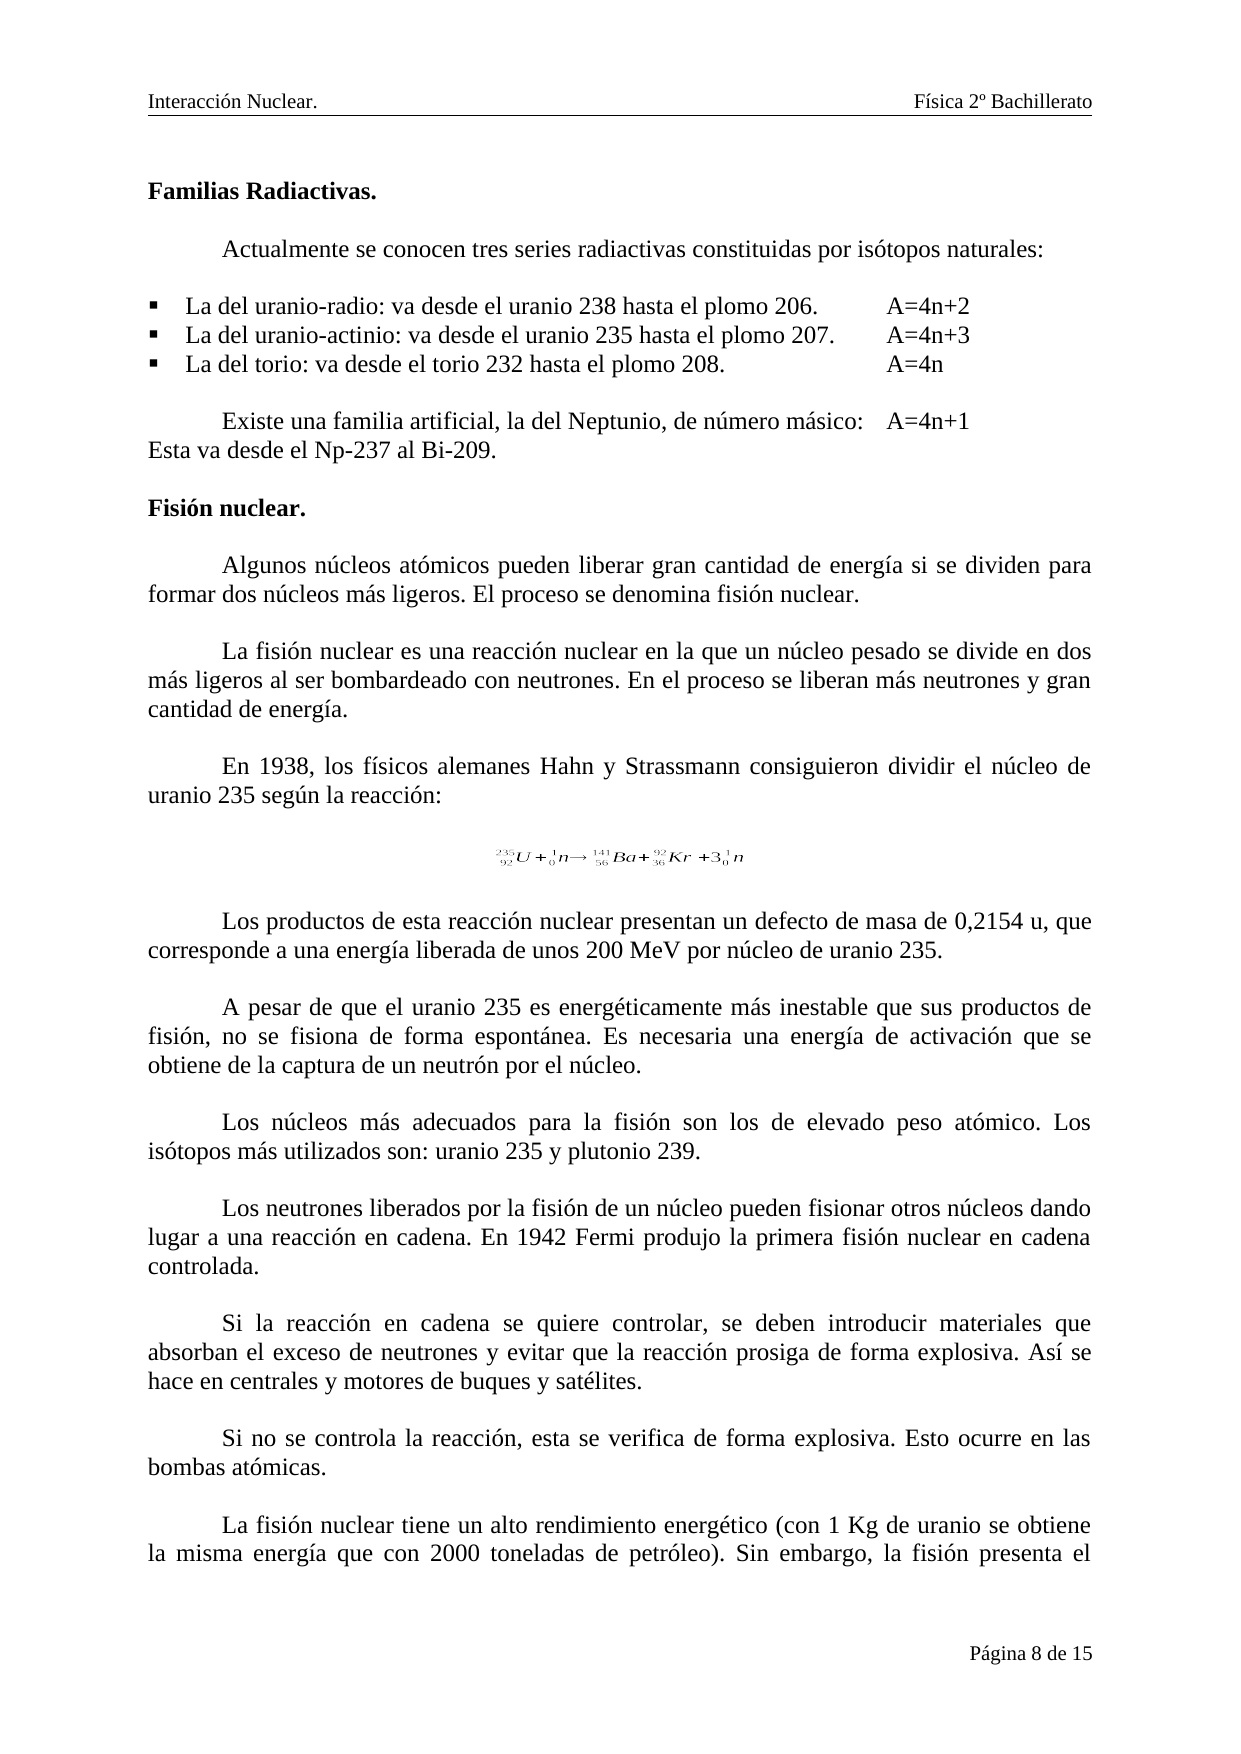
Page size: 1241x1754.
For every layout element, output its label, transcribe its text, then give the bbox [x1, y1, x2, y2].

list La del uranio-actinio: va desde el uranio 235 hasta el plomo 207. A=4n+3 [148, 320, 1092, 349]
text Si la reacción en cadena se quiere controlar, se deben introducir materiales que absorban el exceso de neutrones y evitar que la reacción prosiga de forma explosiva. Así se hace en centrales y motores de buques y satélites. [148, 1308, 1092, 1395]
text Fisión nuclear. [148, 493, 1092, 521]
text Existe una familia artificial, la del Neptunio, de número másico: A=4n+1 [222, 406, 1092, 435]
text Si no se controla la reacción, esta se verifica de forma explosiva. Esto ocurre en las bombas atómicas. [148, 1423, 1092, 1481]
text Actualmente se conocen tres series radiactivas constituidas por isótopos naturales: [148, 234, 1092, 263]
text Familias Radiactivas. [148, 176, 1092, 205]
text A pesar de que el uranio 235 es energéticamente más inestable que sus productos de fisión, no se fisiona de forma espontánea. Es necesaria una energía de activación que se obtiene de la captura de un neutrón por el núcleo. [148, 992, 1092, 1078]
text La fisión nuclear es una reacción nuclear en la que un núcleo pesado se divide en dos más ligeros al ser bombardeado con neutrones. En el proceso se liberan más neutrones y gran cantidad de energía. [148, 636, 1092, 723]
text Los neutrones liberados por la fisión de un núcleo pueden fisionar otros núcleos dando lugar a una reacción en cadena. En 1942 Fermi produjo la primera fisión nuclear en cadena controlada. [148, 1193, 1092, 1280]
list La del uranio-radio: va desde el uranio 238 hasta el plomo 206. A=4n+2 [148, 291, 1092, 320]
text Esta va desde el Np-237 al Bi-209. [148, 435, 1092, 464]
text Algunos núcleos atómicos pueden liberar gran cantidad de energía si se dividen para formar dos núcleos más ligeros. El proceso se denomina fisión nuclear. [148, 550, 1092, 608]
list La del torio: va desde el torio 232 hasta el plomo 208. A=4n [148, 349, 1092, 378]
text Los núcleos más adecuados para la fisión son los de elevado peso atómico. Los isótopos más utilizados son: uranio 235 y plutonio 239. [148, 1107, 1092, 1165]
text Los productos de esta reacción nuclear presentan un defecto de masa de 0,2154 u, que corresponde a una energía liberada de unos 200 MeV por núcleo de uranio 235. [148, 906, 1092, 963]
text La fisión nuclear tiene un alto rendimiento energético (con 1 Kg de uranio se obtiene la misma energía que con 2000 toneladas de petróleo). Sin embargo, la fisión presenta el [148, 1510, 1092, 1567]
text En 1938, los físicos alemanes Hahn y Strassmann consiguieron dividir el núcleo de uranio 235 según la reacción: [148, 751, 1092, 809]
